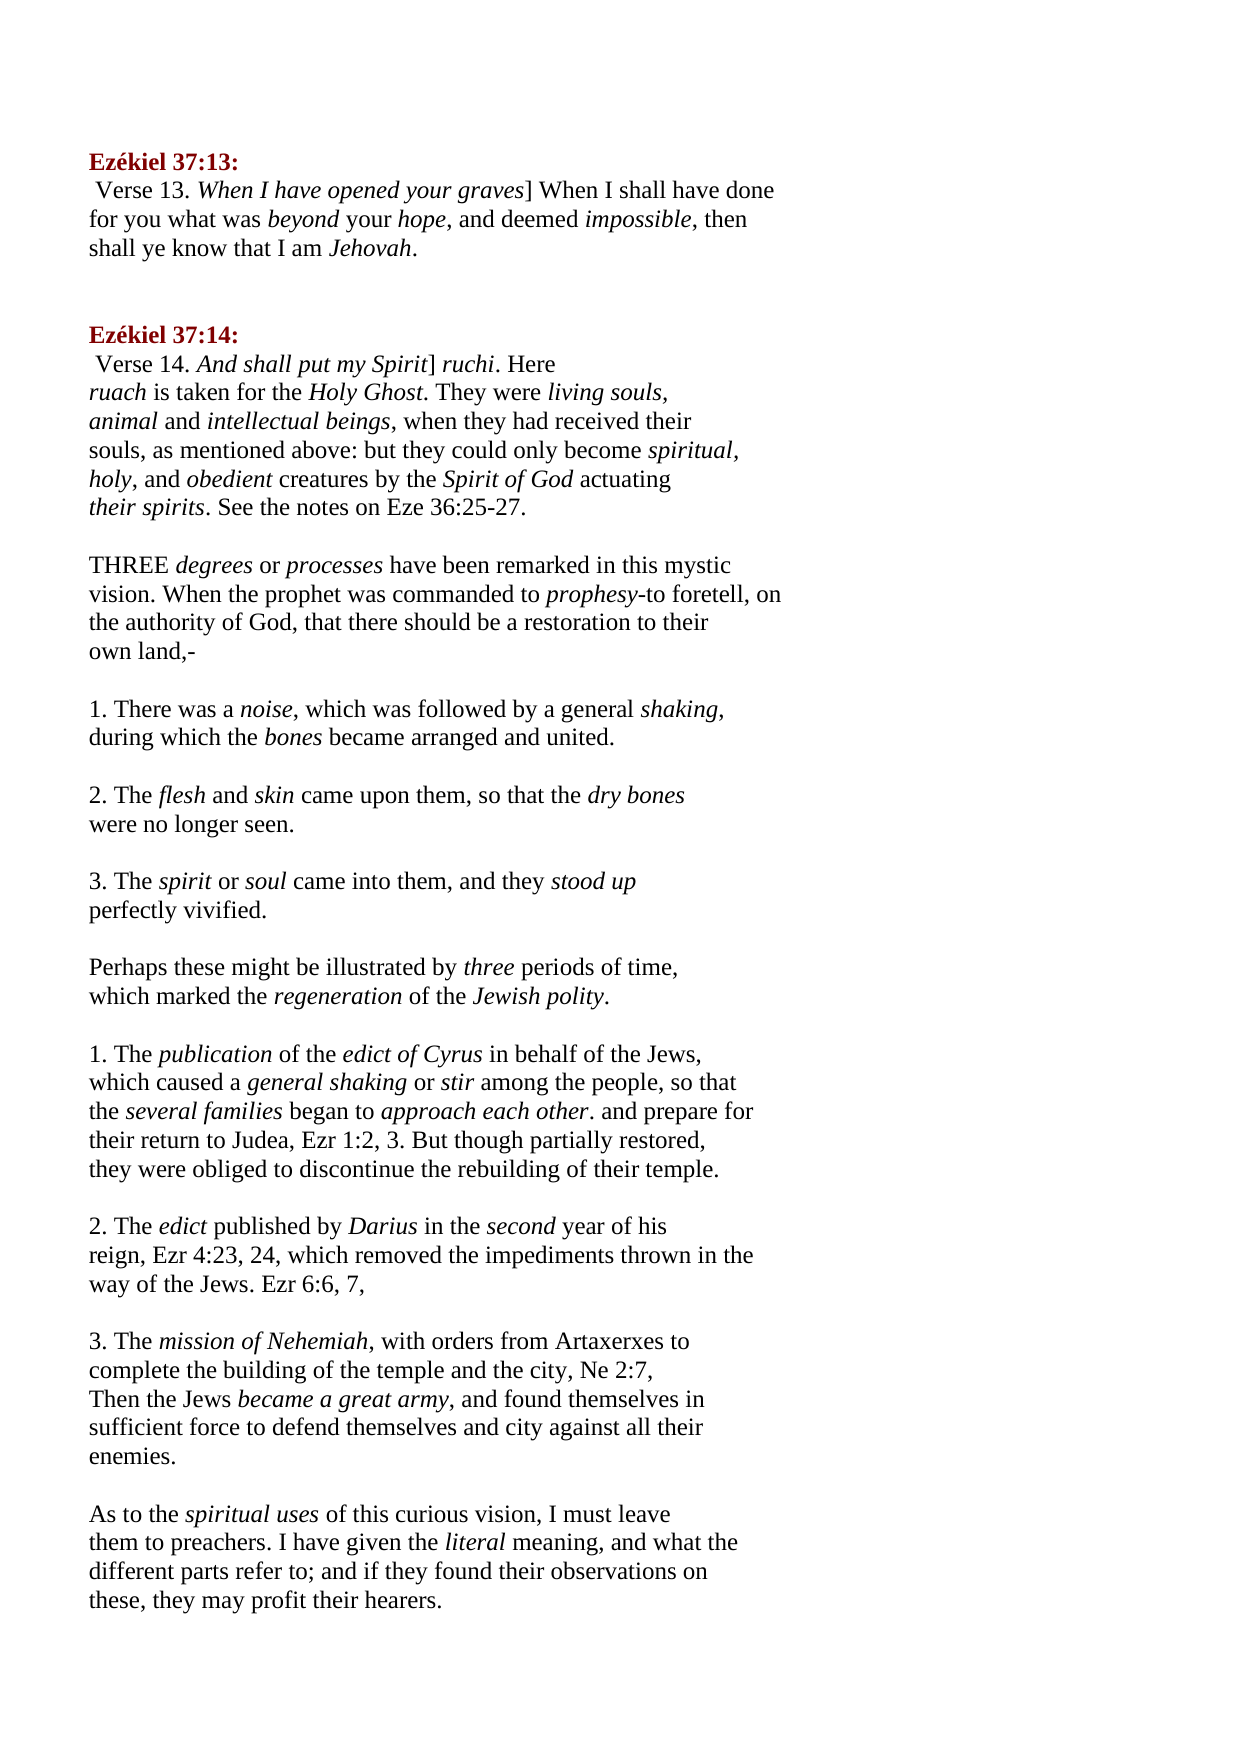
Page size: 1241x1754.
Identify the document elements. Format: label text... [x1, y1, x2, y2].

text Ezékiel 37:14: [88, 320, 1152, 349]
text Ezékiel 37:13: [88, 147, 1152, 176]
text Verse 14. And shall put my Spirit] ruchi. Here ruach is taken for the Holy Ghost. They were living souls, animal and intellectual beings, when they had received their souls, as mentioned above: but they could only become spiritual, holy, and obedient creatures by the Spirit of God actuating their spirits. See the notes on Eze 36:25-27. THREE degrees or processes have been remarked in this mystic vision. When the prophet was commanded to prophesy-to foretell, on the authority of God, that there should be a restoration to their own land,- 1. There was a noise, which was followed by a general shaking, during which the bones became arranged and united. 2. The flesh and skin came upon them, so that the dry bones were no longer seen. 3. The spirit or soul came into them, and they stood up perfectly vivified. Perhaps these might be illustrated by three periods of time, which marked the regeneration of the Jewish polity. 1. The publication of the edict of Cyrus in behalf of the Jews, which caused a general shaking or stir among the people, so that the several families began to approach each other. and prepare for their return to Judea, Ezr 1:2, 3. But though partially restored, they were obliged to discontinue the rebuilding of their temple. 2. The edict published by Darius in the second year of his reign, Ezr 4:23, 24, which removed the impediments thrown in the way of the Jews. Ezr 6:6, 7, 3. The mission of Nehemiah, with orders from Artaxerxes to complete the building of the temple and the city, Ne 2:7, Then the Jews became a great army, and found themselves in sufficient force to defend themselves and city against all their enemies. As to the spiritual uses of this curious vision, I must leave them to preachers. I have given the literal meaning, and what the different parts refer to; and if they found their observations on these, they may profit their hearers. [88, 349, 1152, 1642]
text Verse 13. When I have opened your graves] When I shall have done for you what was beyond your hope, and deemed impossible, then shall ye know that I am Jehovah. [88, 176, 1152, 291]
text [88, 88, 1152, 117]
